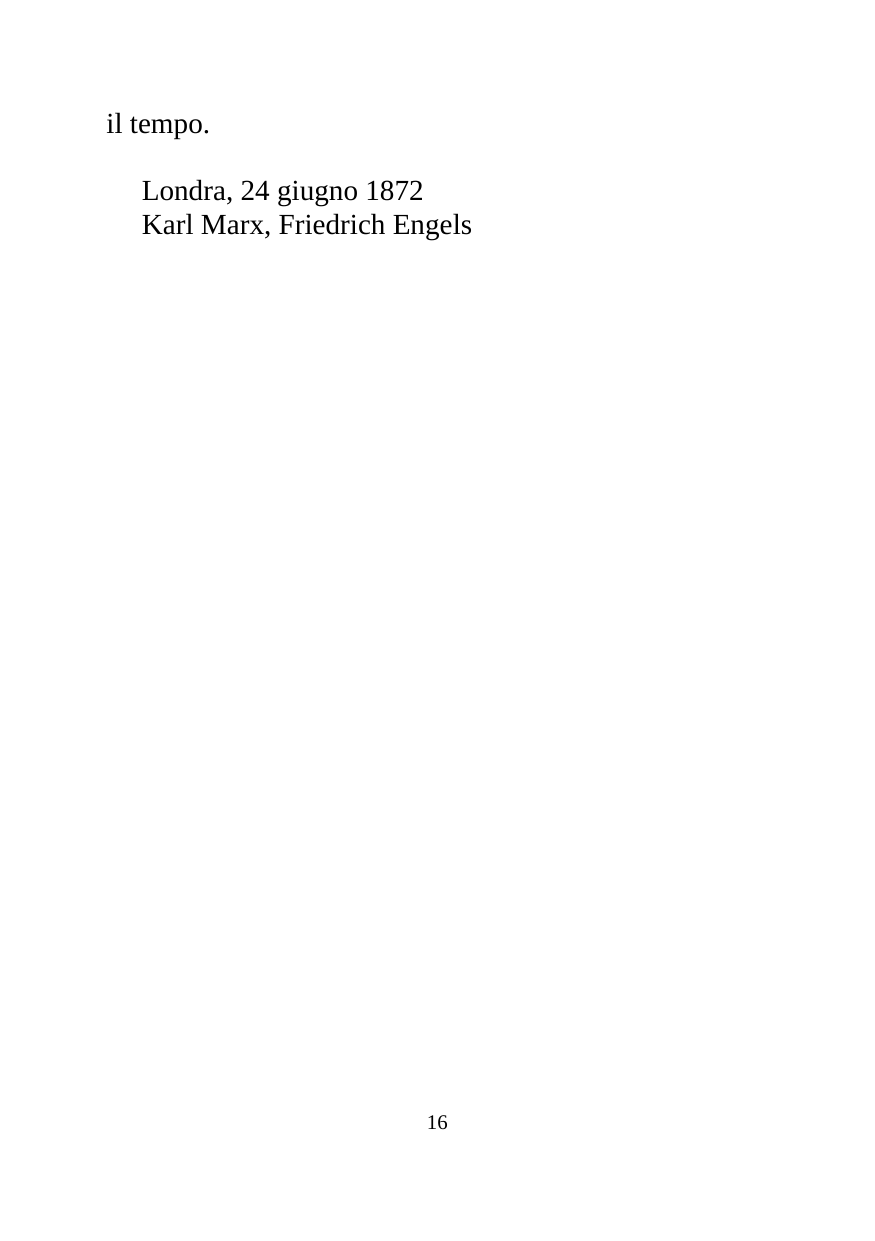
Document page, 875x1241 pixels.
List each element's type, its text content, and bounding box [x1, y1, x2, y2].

text il tempo. [106, 106, 768, 140]
text Karl Marx, Friedrich Engels [106, 207, 768, 240]
text Londra, 24 giugno 1872 [106, 173, 768, 207]
